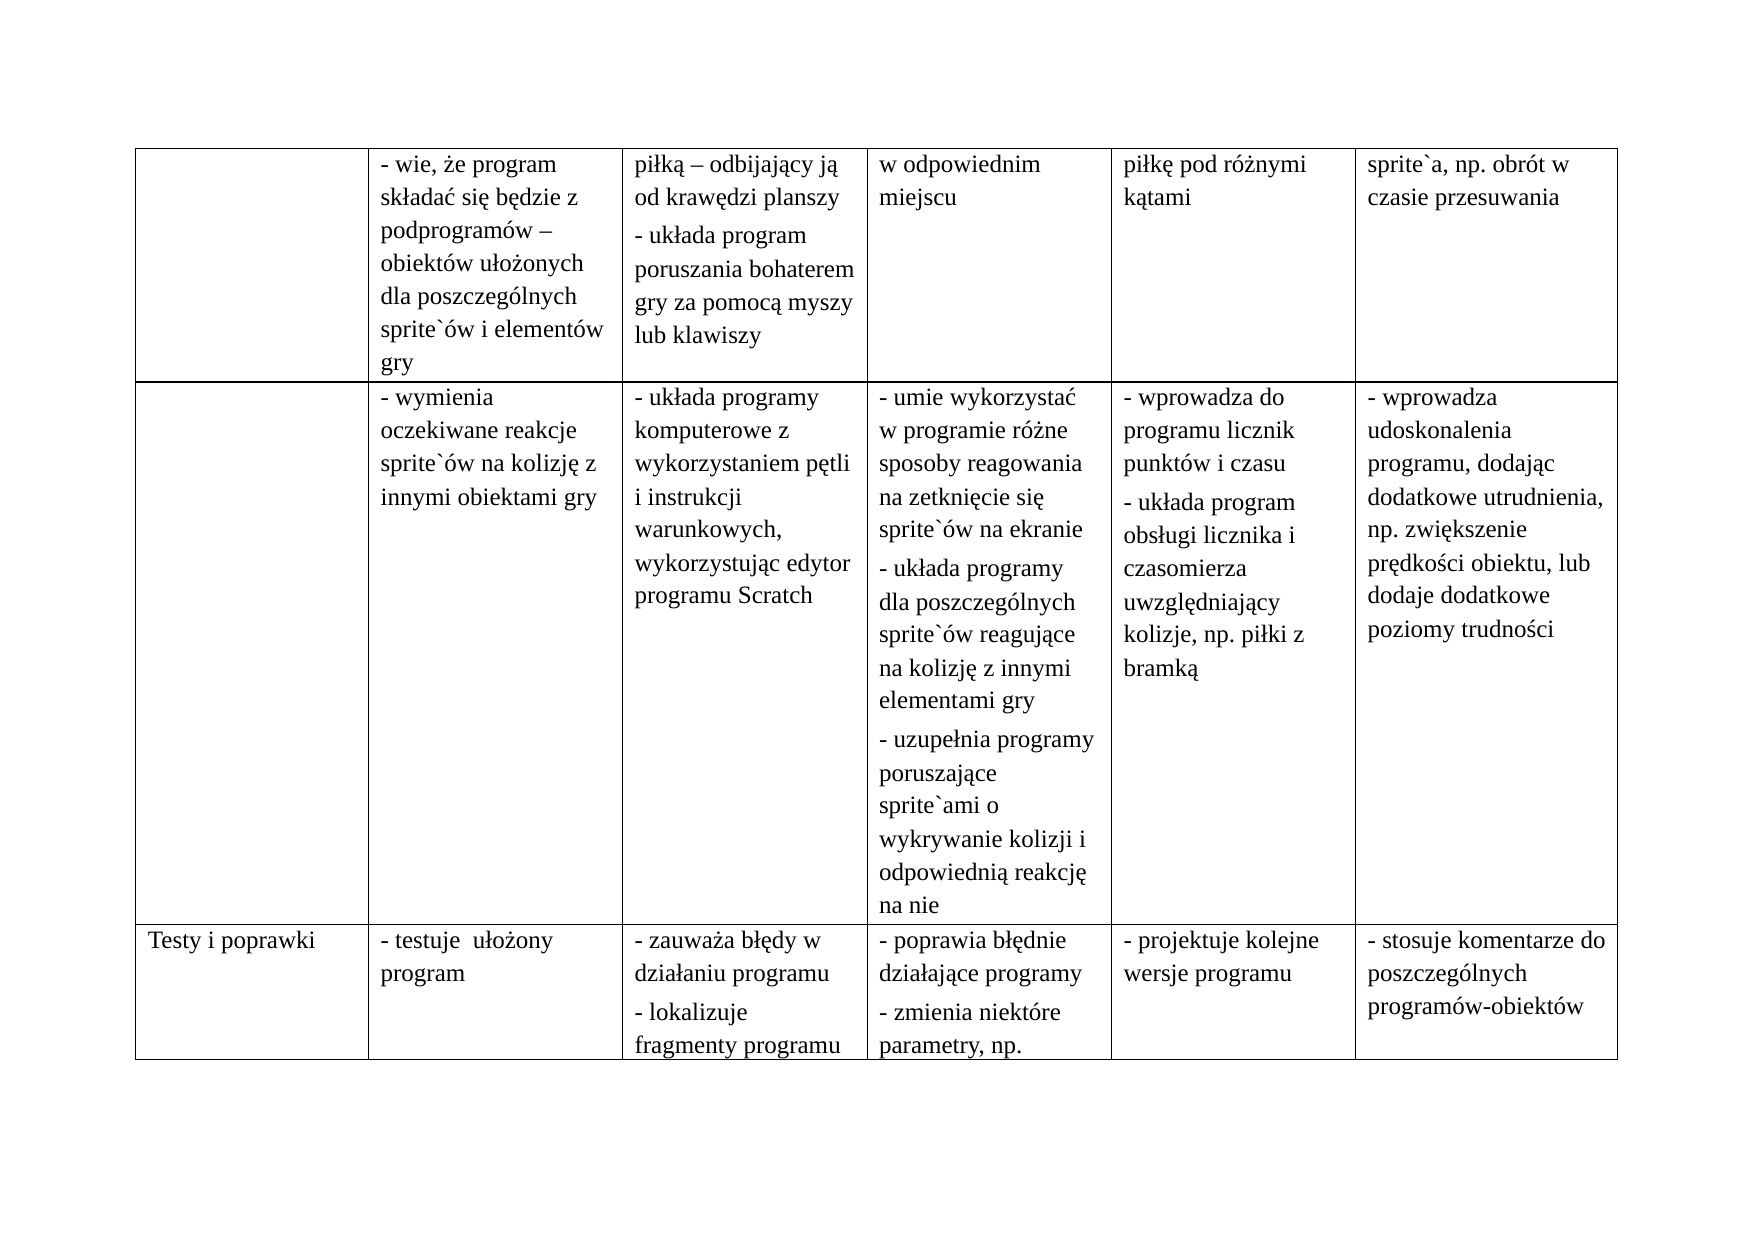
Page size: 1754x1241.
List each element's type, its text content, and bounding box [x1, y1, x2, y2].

table_cell sprite`a, np. obrót w czasie przesuwania [1356, 149, 1617, 381]
table_cell piłkę pod różnymi kątami [1112, 149, 1355, 381]
table_cell - wymienia oczekiwane reakcje sprite`ów na kolizję z innymi obiektami gry [369, 383, 622, 924]
table_cell - wprowadza do programu licznik punktów i czasu - układa program obsługi licznika i czasomierza uwzględniający kolizje, np. piłki z bramką [1112, 383, 1355, 924]
table_cell - stosuje komentarze do poszczególnych programów-obiektów [1356, 925, 1617, 1059]
table_cell - zauważa błędy w działaniu programu - lokalizuje fragmenty programu [623, 925, 867, 1059]
table_cell Testy i poprawki [136, 925, 368, 1059]
table_cell w odpowiednim miejscu [868, 149, 1111, 381]
table_cell - układa programy komputerowe z wykorzystaniem pętli i instrukcji warunkowych, wykorzystując edytor programu Scratch [623, 383, 867, 924]
table_cell - wie, że program składać się będzie z podprogramów – obiektów ułożonych dla poszczególnych sprite`ów i elementów gry [369, 149, 622, 381]
table_cell [136, 149, 368, 381]
table_cell piłką – odbijający ją od krawędzi planszy - układa program poruszania bohaterem gry za pomocą myszy lub klawiszy [623, 149, 867, 381]
table_cell - wprowadza udoskonalenia programu, dodając dodatkowe utrudnienia, np. zwiększenie prędkości obiektu, lub dodaje dodatkowe poziomy trudności [1356, 383, 1617, 924]
table_cell - testuje ułożony program [369, 925, 622, 1059]
table_cell - projektuje kolejne wersje programu [1112, 925, 1355, 1059]
table_cell [136, 383, 368, 924]
table_cell - poprawia błędnie działające programy - zmienia niektóre parametry, np. [868, 925, 1111, 1059]
table_cell - umie wykorzystać w programie różne sposoby reagowania na zetknięcie się sprite`ów na ekranie - układa programy dla poszczególnych sprite`ów reagujące na kolizję z innymi elementami gry - uzupełnia programy poruszające sprite`ami o wykrywanie kolizji i odpowiednią reakcję na nie [868, 383, 1111, 924]
